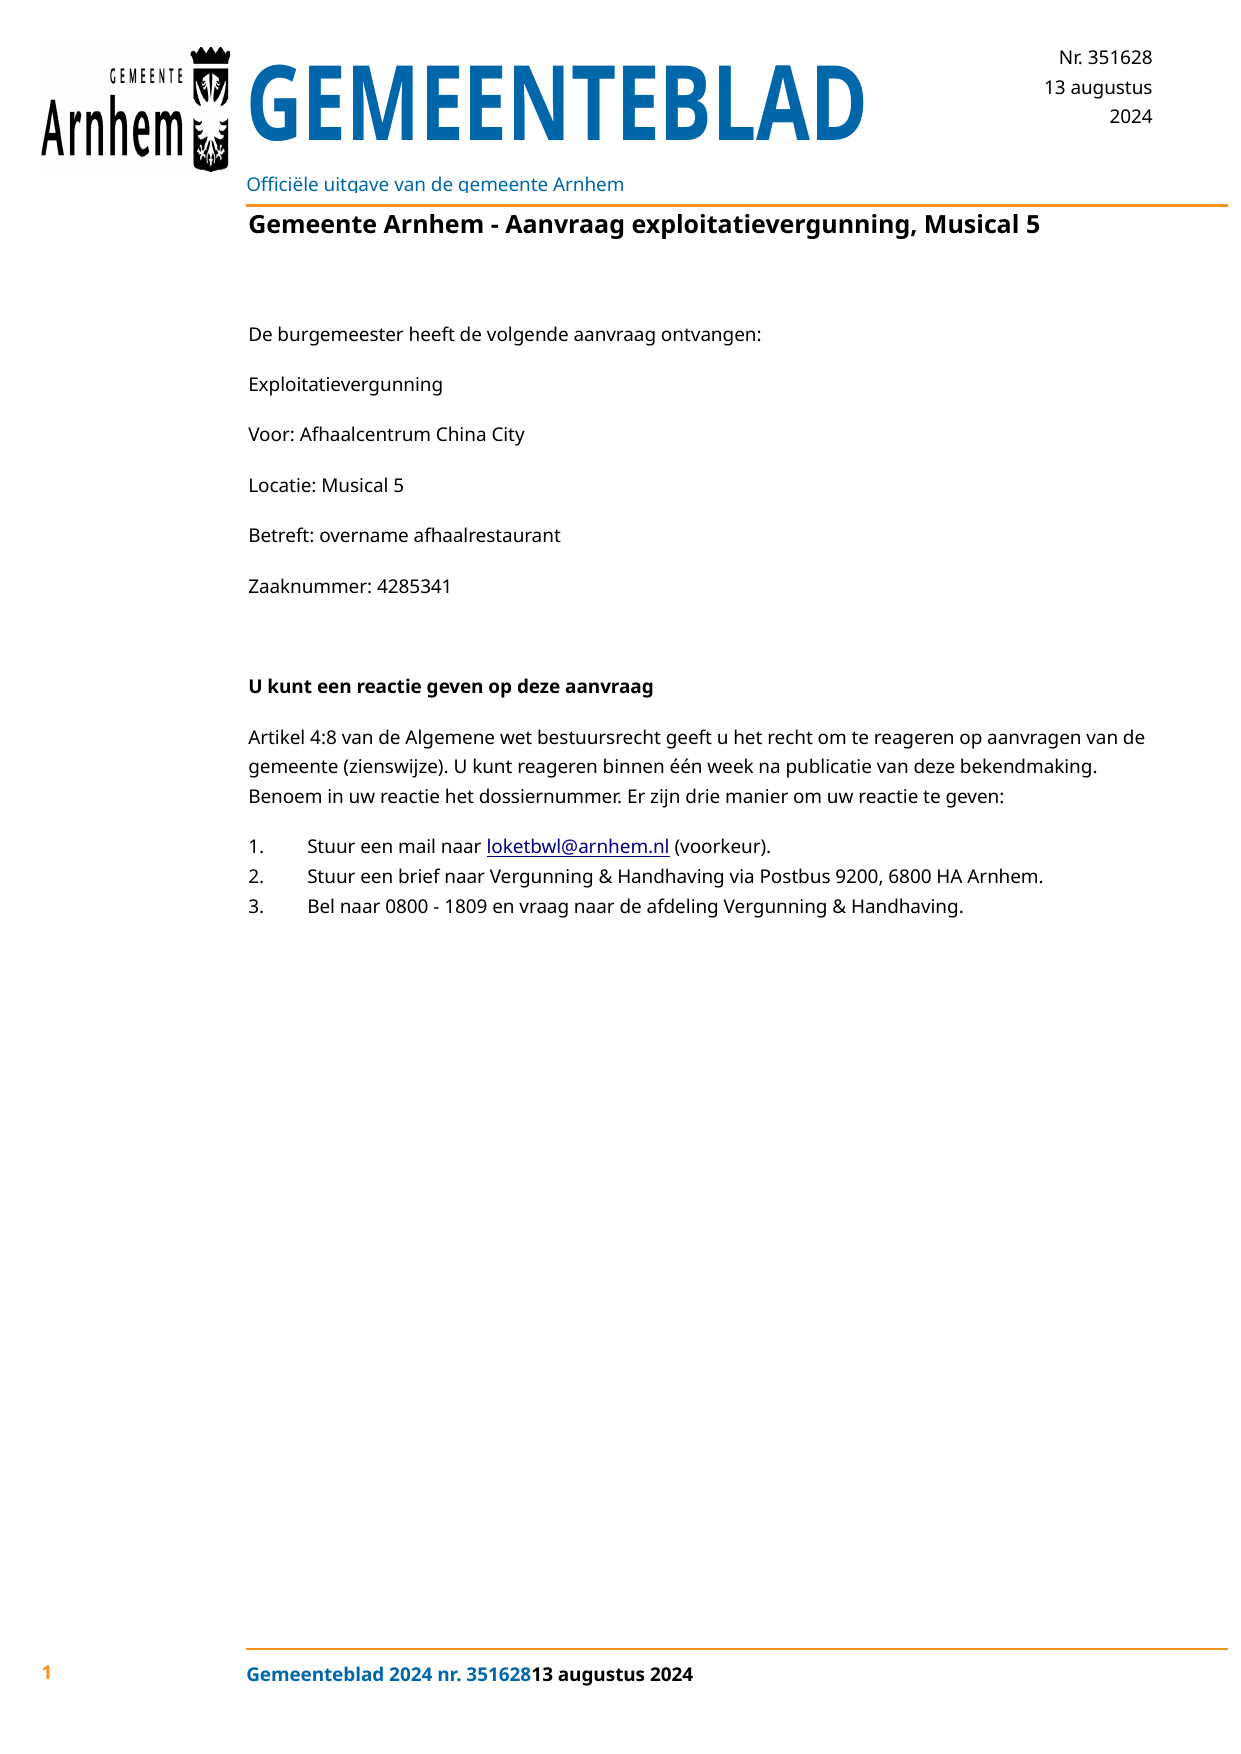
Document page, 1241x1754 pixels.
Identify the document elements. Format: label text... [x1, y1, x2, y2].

list Stuur een mail naar loketbwl@arnhem.nl (voorkeur). [248, 834, 1152, 859]
list Bel naar 0800 - 1809 en vraag naar de afdeling Vergunning & Handhaving. [248, 893, 1152, 918]
picture [41, 47, 231, 172]
text Locatie: Musical 5 [248, 472, 1152, 498]
text U kunt een reactie geven op deze aanvraag [248, 674, 1152, 699]
text Exploitatievergunning [248, 371, 1152, 397]
text Zaaknummer: 4285341 [248, 573, 1152, 598]
text Gemeente Arnhem - Aanvraag exploitatievergunning, Musical 5 [248, 207, 1152, 241]
text Voor: Afhaalcentrum China City [248, 422, 1152, 447]
text Betreft: overname afhaalrestaurant [248, 522, 1152, 548]
text De burgemeester heeft de volgende aanvraag ontvangen: [248, 321, 1152, 346]
text Artikel 4:8 van de Algemene wet bestuursrecht geeft u het recht om te reageren op aanvragen van de gemeente (zienswijze). U kunt reageren binnen één week na publicatie van deze bekendmaking. Benoem in uw reactie het dossiernummer. Er zijn drie manier om uw reactie te geven: [248, 724, 1152, 809]
list Stuur een brief naar Vergunning & Handhaving via Postbus 9200, 6800 HA Arnhem. [248, 863, 1152, 889]
